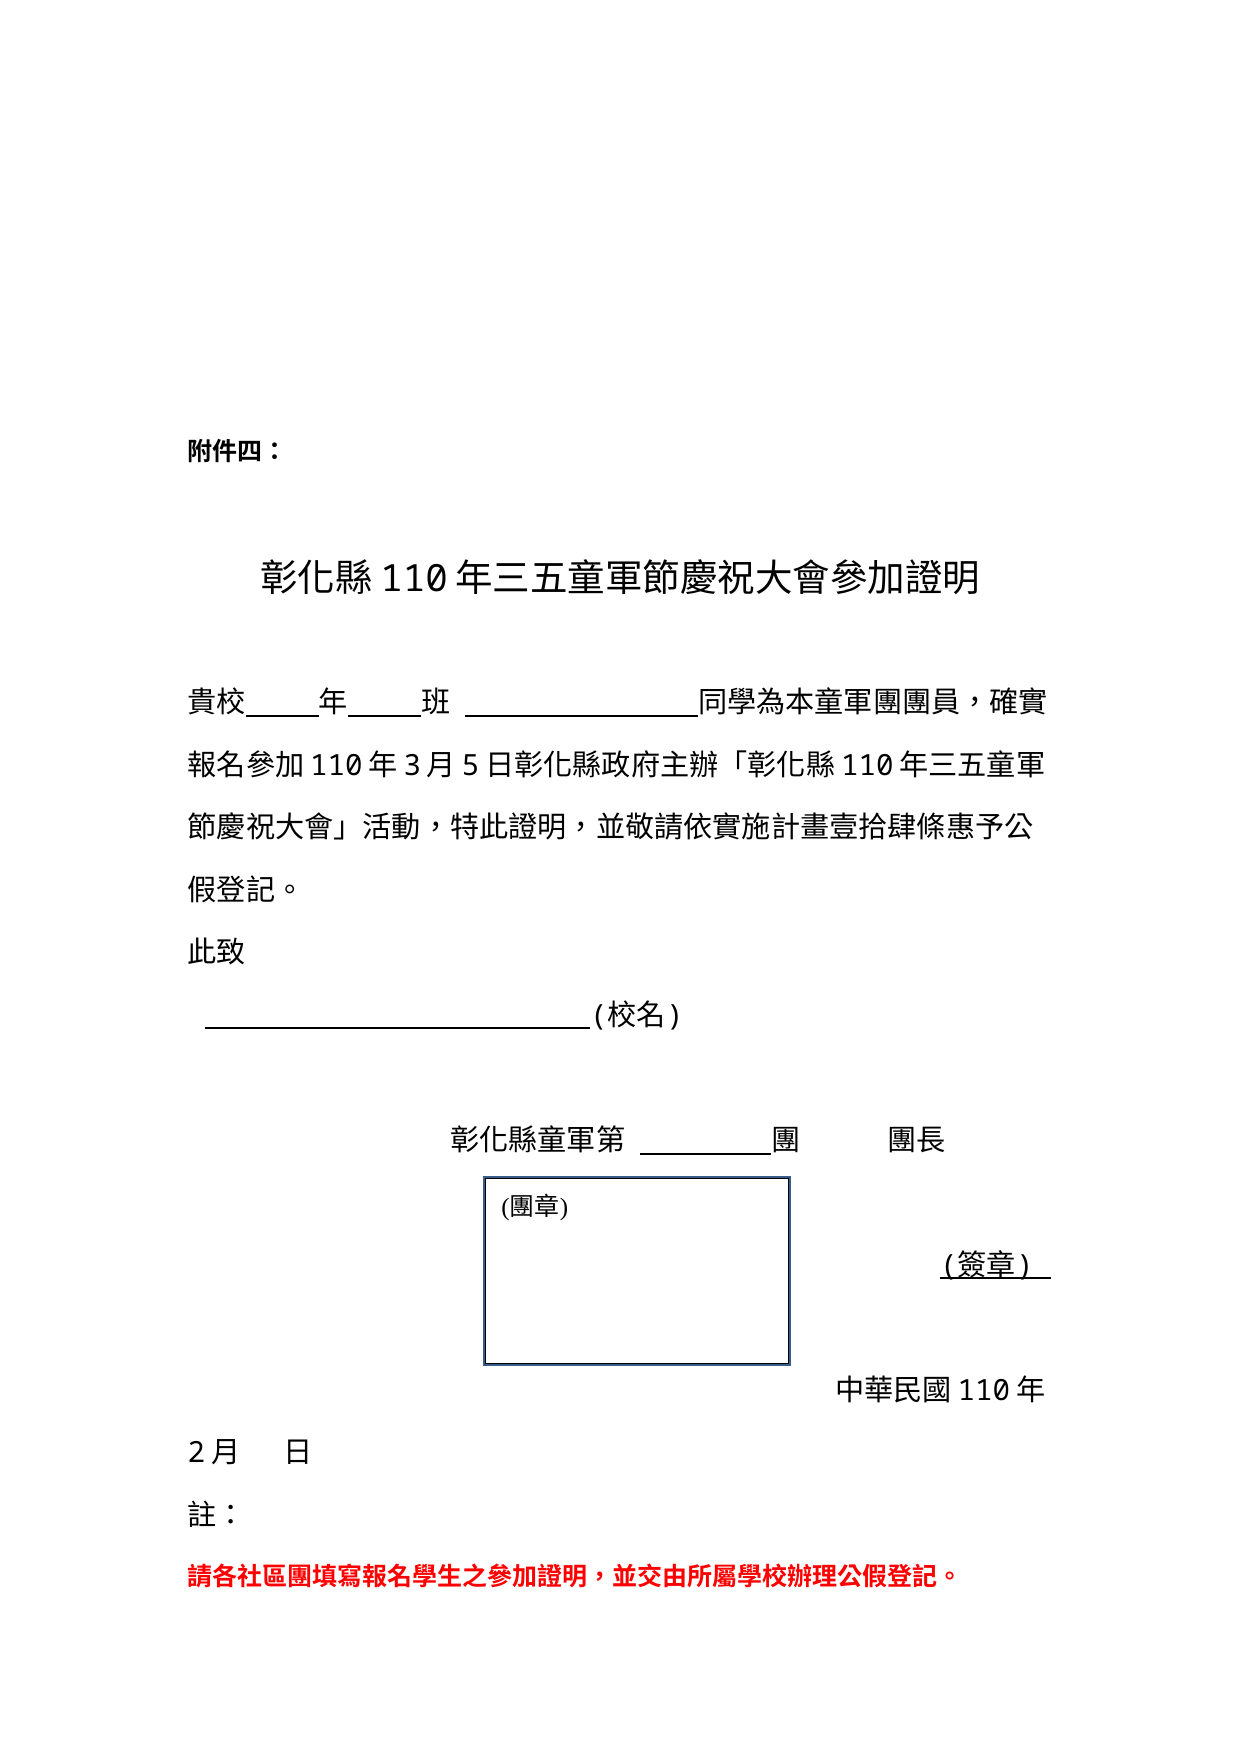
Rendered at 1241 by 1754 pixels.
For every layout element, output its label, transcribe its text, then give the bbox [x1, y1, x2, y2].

text 中華民國110年2月 日 [187, 1346, 1053, 1471]
text 彰化縣童軍第 團 團長 [187, 1096, 1053, 1158]
text 彰化縣110年三五童軍節慶祝大會參加證明 [187, 533, 1053, 596]
text 註： [187, 1471, 1053, 1533]
text 貴校 年 班 同學為本童軍團團員，確實報名參加110年3月5日彰化縣政府主辦「彰化縣110年三五童軍節慶祝大會」活動，特此證明，並敬請依實施計畫壹拾肆條惠予公假登記。 [187, 658, 1053, 908]
text 此致 [187, 908, 1053, 971]
text 請各社區團填寫報名學生之參加證明，並交由所屬學校辦理公假登記。 [187, 1533, 1053, 1596]
text (團章) [501, 1186, 773, 1223]
text (簽章) [791, 1221, 1053, 1283]
text 附件四： [187, 408, 1053, 471]
text [187, 1221, 483, 1283]
text (校名) [187, 971, 1053, 1033]
